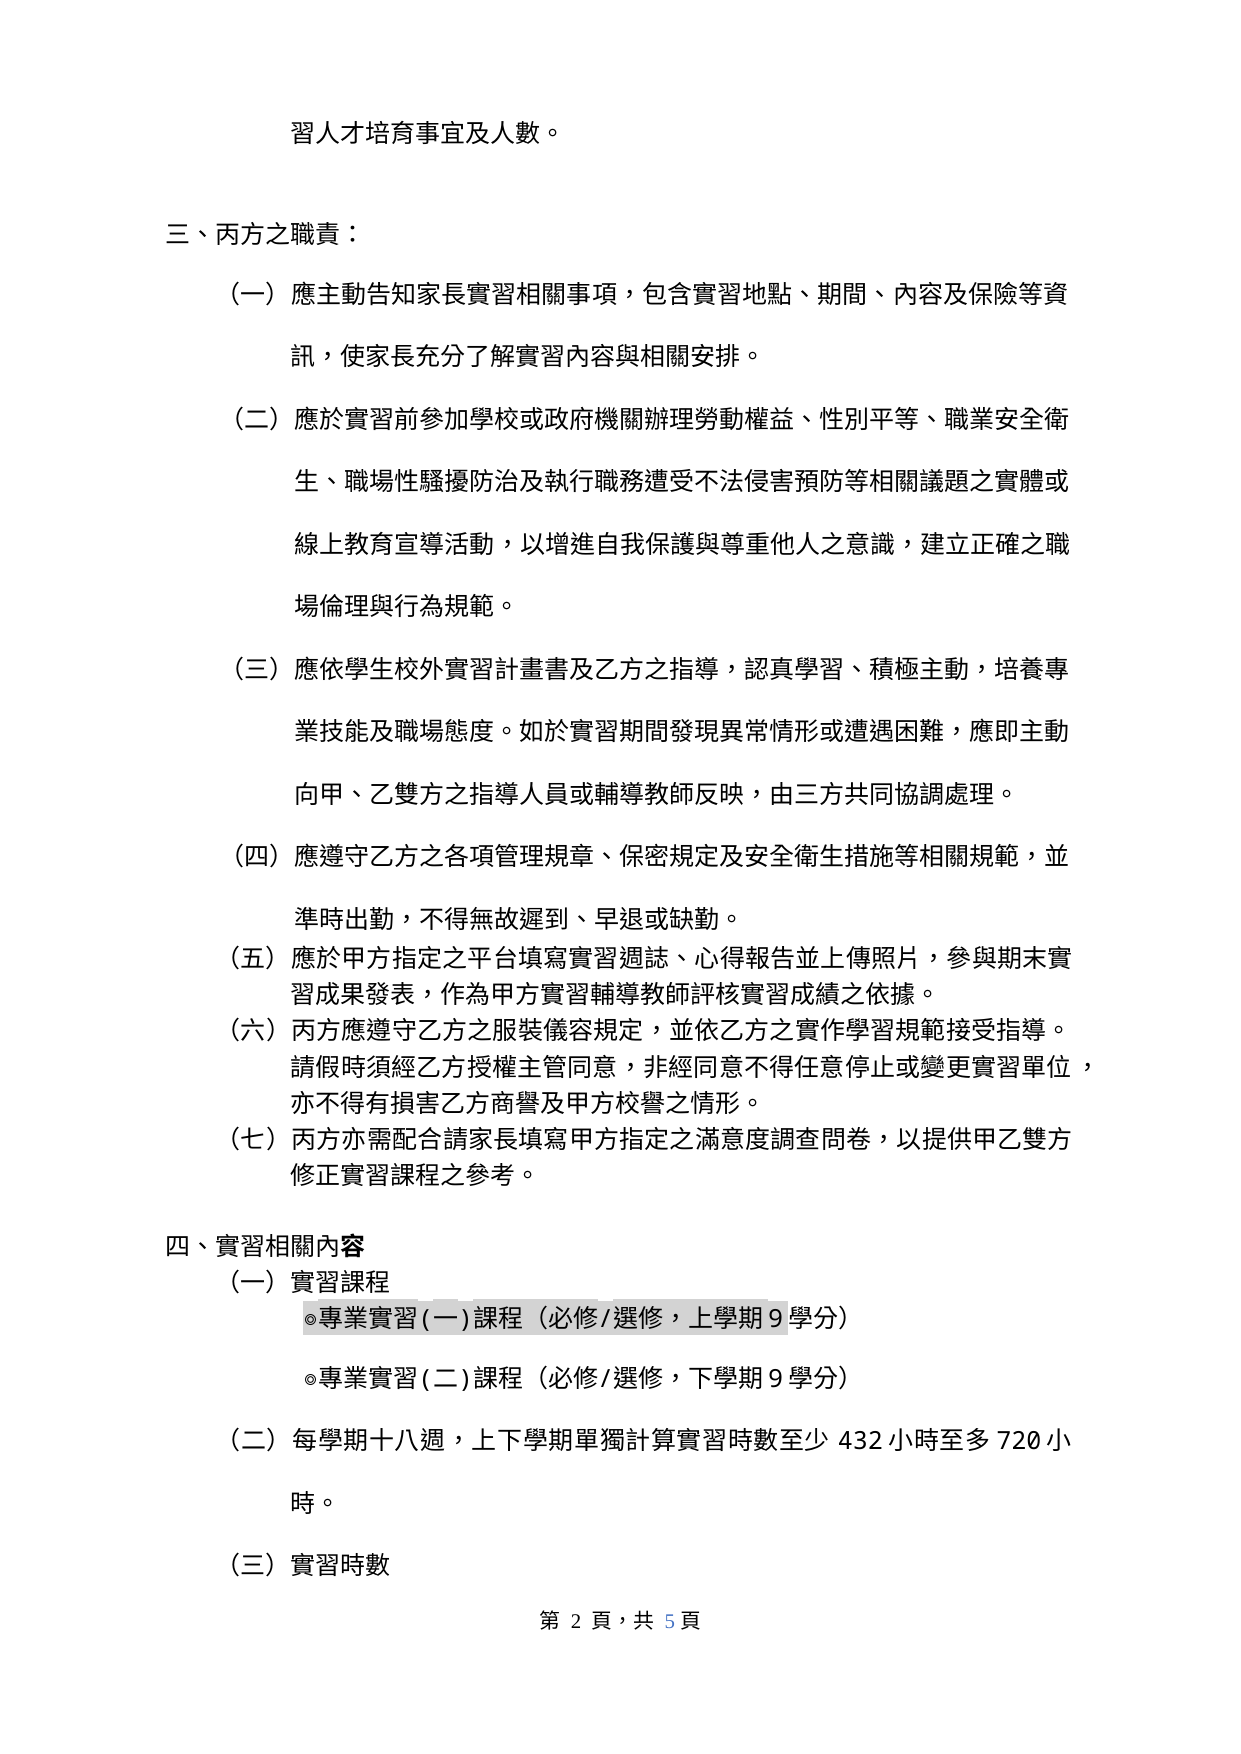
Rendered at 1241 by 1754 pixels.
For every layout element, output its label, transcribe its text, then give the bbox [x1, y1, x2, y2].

text （三）應依學生校外實習計畫書及乙方之指導，認真學習、積極主動，培養專業技能及職場態度。如於實習期間發現異常情形或遭遇困難，應即主動向甲、乙雙方之指導人員或輔導教師反映，由三方共同協調處理。 [219, 626, 1072, 813]
text 四、實習相關內容 [165, 1226, 1075, 1262]
text （二）應於實習前參加學校或政府機關辦理勞動權益、性別平等、職業安全衛生、職場性騷擾防治及執行職務遭受不法侵害預防等相關議題之實體或線上教育宣導活動，以增進自我保護與尊重他人之意識，建立正確之職場倫理與行為規範。 [219, 376, 1072, 626]
text 習人才培育事宜及人數。 [215, 89, 1072, 152]
text （五）應於甲方指定之平台填寫實習週誌、心得報告並上傳照片，參與期末實習成果發表，作為甲方實習輔導教師評核實習成績之依據。 [215, 938, 1075, 1011]
text （二）每學期十八週，上下學期單獨計算實習時數至少432小時至多720小時。 [215, 1397, 1072, 1522]
text （六）丙方應遵守乙方之服裝儀容規定，並依乙方之實作學習規範接受指導。請假時須經乙方授權主管同意，非經同意不得任意停止或變更實習單位，亦不得有損害乙方商譽及甲方校譽之情形。 [215, 1011, 1075, 1119]
text ◎專業實習(二)課程（必修/選修，下學期9學分） [303, 1335, 1072, 1397]
text 三、丙方之職責： [165, 214, 1075, 251]
text ◎專業實習(一)課程（必修/選修，上學期9學分） [303, 1298, 1075, 1335]
text （三）實習時數 [215, 1522, 1072, 1585]
text （一）實習課程 [215, 1262, 1075, 1298]
text （四）應遵守乙方之各項管理規章、保密規定及安全衛生措施等相關規範，並準時出勤，不得無故遲到、早退或缺勤。 [219, 813, 1072, 938]
text （一）應主動告知家長實習相關事項，包含實習地點、期間、內容及保險等資訊，使家長充分了解實習內容與相關安排。 [215, 251, 1072, 376]
text （七）丙方亦需配合請家長填寫甲方指定之滿意度調查問卷，以提供甲乙雙方修正實習課程之參考。 [215, 1119, 1075, 1192]
